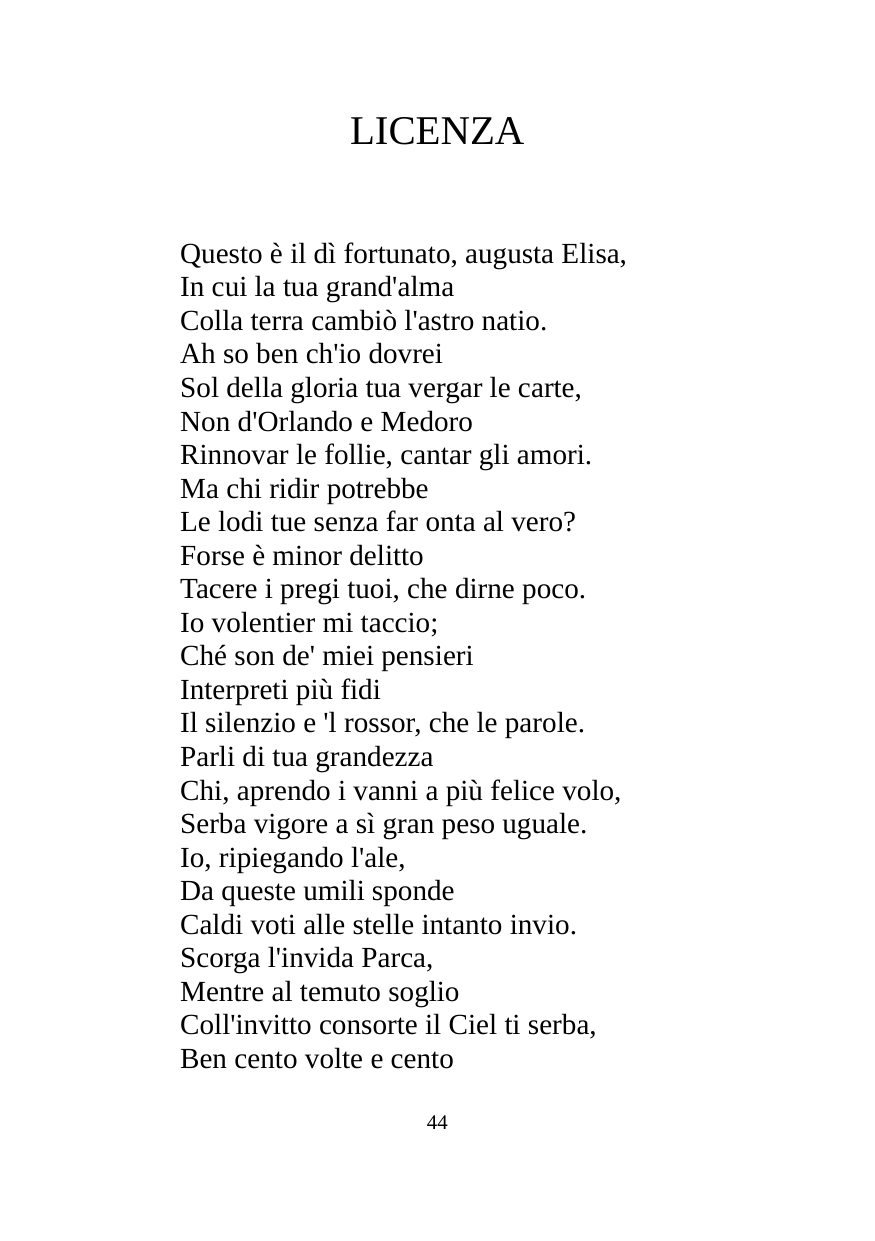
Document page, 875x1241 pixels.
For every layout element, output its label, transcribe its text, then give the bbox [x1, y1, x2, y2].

text Io, ripiegando l'ale, [180, 840, 768, 873]
text Da queste umili sponde [180, 873, 768, 907]
text Chi, aprendo i vanni a più felice volo, [180, 773, 768, 806]
text Ben cento volte e cento [180, 1041, 768, 1074]
text Le lodi tue senza far onta al vero? [180, 504, 768, 538]
text In cui la tua grand'alma [180, 269, 768, 303]
text Caldi voti alle stelle intanto invio. [180, 907, 768, 940]
text Forse è minor delitto [180, 538, 768, 571]
text Non d'Orlando e Medoro [180, 404, 768, 437]
text Scorga l'invida Parca, [180, 940, 768, 974]
text Rinnovar le follie, cantar gli amori. [180, 437, 768, 471]
text Ma chi ridir potrebbe [180, 471, 768, 504]
text Il silenzio e 'l rossor, che le parole. [180, 706, 768, 739]
subtitle LICENZA [106, 106, 768, 153]
text Io volentier mi taccio; [180, 605, 768, 638]
text Serba vigore a sì gran peso uguale. [180, 806, 768, 840]
text Questo è il dì fortunato, augusta Elisa, [180, 236, 768, 269]
text Parli di tua grandezza [180, 739, 768, 773]
text Interpreti più fidi [180, 672, 768, 706]
text Ah so ben ch'io dovrei [180, 337, 768, 370]
text Coll'invitto consorte il Ciel ti serba, [180, 1007, 768, 1041]
text Sol della gloria tua vergar le carte, [180, 370, 768, 404]
text Colla terra cambiò l'astro natio. [180, 303, 768, 337]
text Mentre al temuto soglio [180, 974, 768, 1007]
text Ché son de' miei pensieri [180, 638, 768, 672]
text Tacere i pregi tuoi, che dirne poco. [180, 571, 768, 605]
